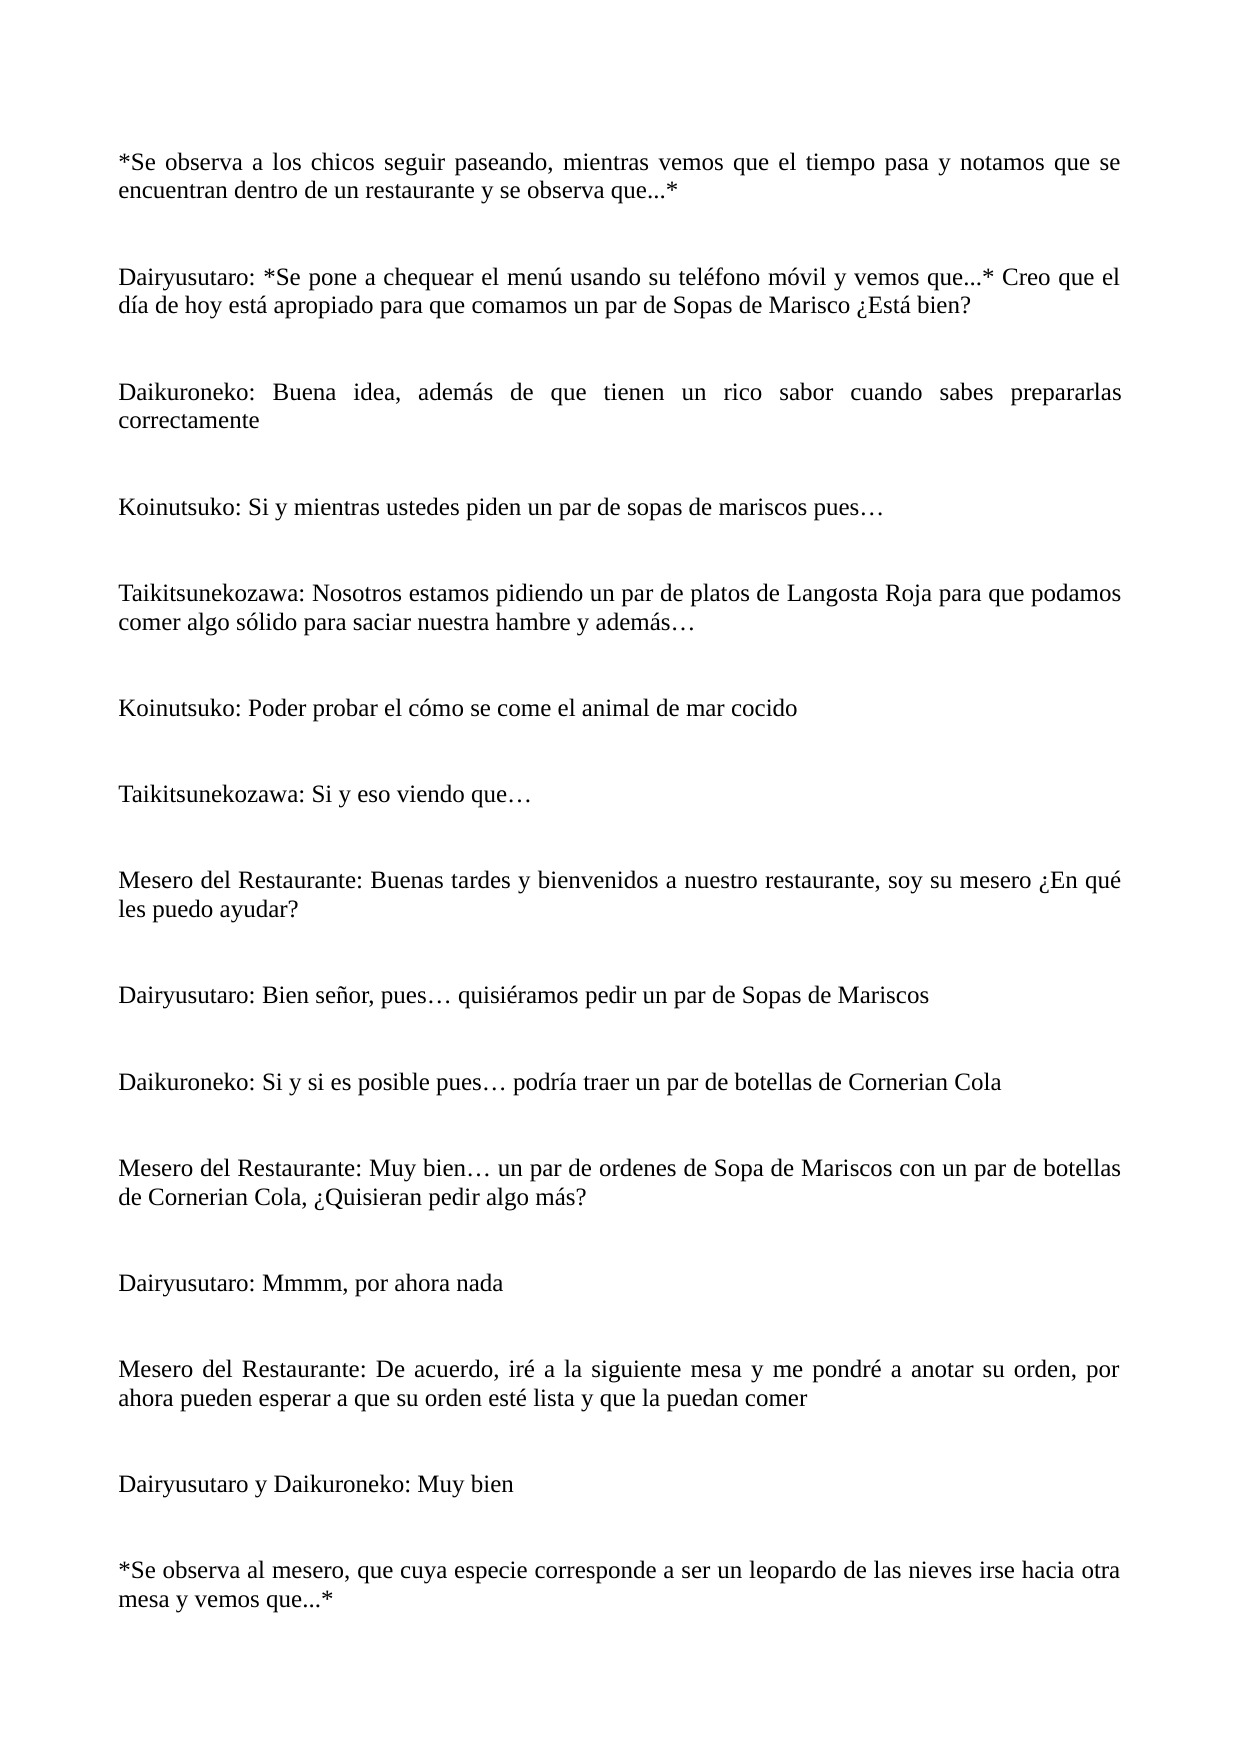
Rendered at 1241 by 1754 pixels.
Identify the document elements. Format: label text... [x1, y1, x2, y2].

text Daikuroneko: Buena idea, además de que tienen un rico sabor cuando sabes prepararlas correctamente [118, 377, 1122, 434]
text Taikitsunekozawa: Si y eso viendo que… [118, 779, 1122, 808]
text Dairyusutaro: *Se pone a chequear el menú usando su teléfono móvil y vemos que...* Creo que el día de hoy está apropiado para que comamos un par de Sopas de Marisco ¿Está bien? [118, 262, 1122, 319]
text Mesero del Restaurante: Muy bien… un par de ordenes de Sopa de Mariscos con un par de botellas de Cornerian Cola, ¿Quisieran pedir algo más? [118, 1153, 1122, 1211]
text Koinutsuko: Si y mientras ustedes piden un par de sopas de mariscos pues… [118, 492, 1122, 521]
text Koinutsuko: Poder probar el cómo se come el animal de mar cocido [118, 693, 1122, 722]
text Dairyusutaro: Mmmm, por ahora nada [118, 1268, 1122, 1297]
text Daikuroneko: Si y si es posible pues… podría traer un par de botellas de Cornerian Cola [118, 1067, 1122, 1096]
text Dairyusutaro y Daikuroneko: Muy bien [118, 1469, 1122, 1498]
text Mesero del Restaurante: Buenas tardes y bienvenidos a nuestro restaurante, soy su mesero ¿En qué les puedo ayudar? [118, 866, 1122, 923]
text Mesero del Restaurante: De acuerdo, iré a la siguiente mesa y me pondré a anotar su orden, por ahora pueden esperar a que su orden esté lista y que la puedan comer [118, 1354, 1122, 1412]
text Taikitsunekozawa: Nosotros estamos pidiendo un par de platos de Langosta Roja para que podamos comer algo sólido para saciar nuestra hambre y además… [118, 578, 1122, 636]
text *Se observa a los chicos seguir paseando, mientras vemos que el tiempo pasa y notamos que se encuentran dentro de un restaurante y se observa que...* [118, 147, 1122, 204]
text Dairyusutaro: Bien señor, pues… quisiéramos pedir un par de Sopas de Mariscos [118, 981, 1122, 1009]
text *Se observa al mesero, que cuya especie corresponde a ser un leopardo de las nieves irse hacia otra mesa y vemos que...* [118, 1556, 1122, 1613]
